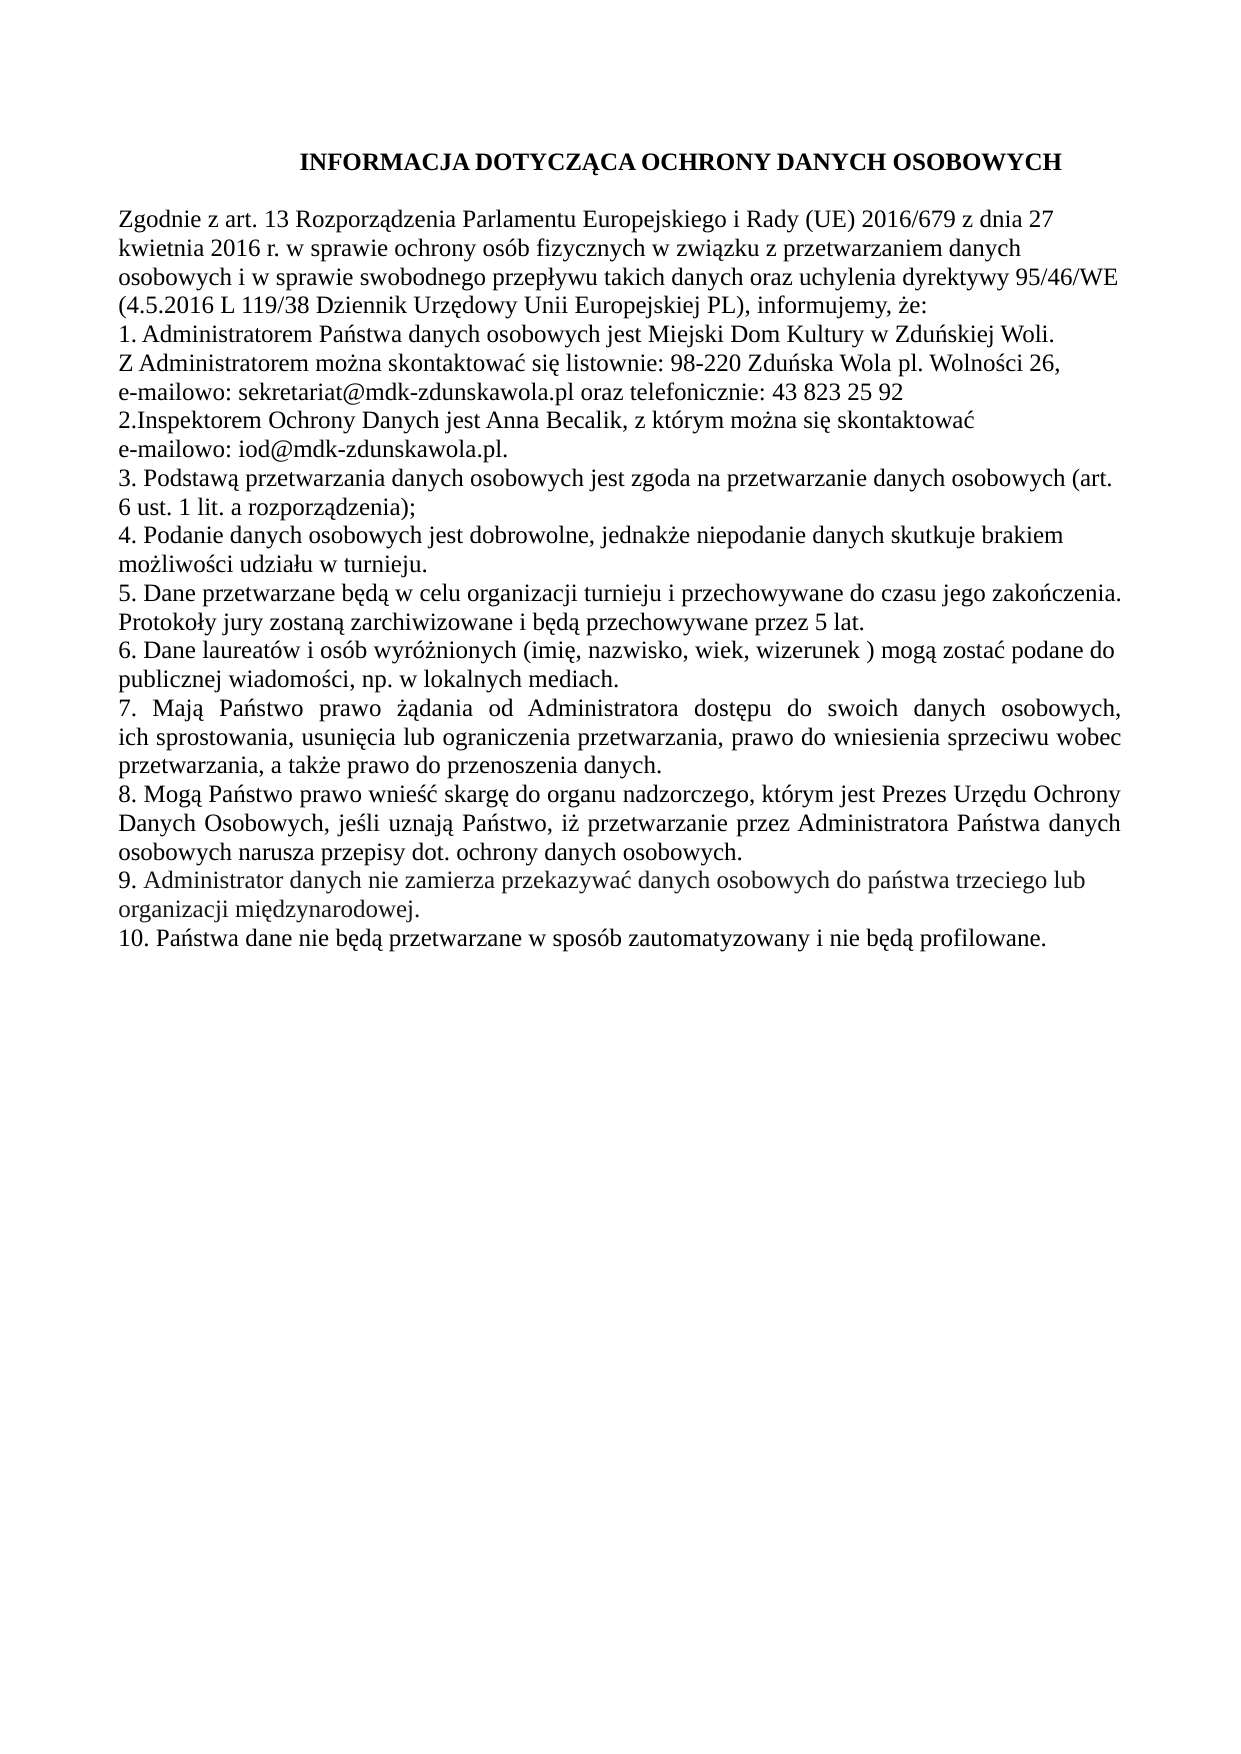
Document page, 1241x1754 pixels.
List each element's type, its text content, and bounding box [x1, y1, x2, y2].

text 1. Administratorem Państwa danych osobowych jest Miejski Dom Kultury w Zduńskiej Woli. [118, 319, 1122, 348]
text 9. Administrator danych nie zamierza przekazywać danych osobowych do państwa trzeciego lub organizacji międzynarodowej. [118, 866, 1122, 923]
text 4. Podanie danych osobowych jest dobrowolne, jednakże niepodanie danych skutkuje brakiem możliwości udziału w turnieju. [118, 521, 1122, 578]
text 7. Mają Państwo prawo żądania od Administratora dostępu do swoich danych osobowych, ich sprostowania, usunięcia lub ograniczenia przetwarzania, prawo do wniesienia sprzeciwu wobec przetwarzania, a także prawo do przenoszenia danych. [118, 693, 1122, 779]
text 3. Podstawą przetwarzania danych osobowych jest zgoda na przetwarzanie danych osobowych (art. 6 ust. 1 lit. a rozporządzenia); [118, 463, 1122, 521]
text Zgodnie z art. 13 Rozporządzenia Parlamentu Europejskiego i Rady (UE) 2016/679 z dnia 27 kwietnia 2016 r. w sprawie ochrony osób fizycznych w związku z przetwarzaniem danych osobowych i w sprawie swobodnego przepływu takich danych oraz uchylenia dyrektywy 95/46/WE (4.5.2016 L 119/38 Dziennik Urzędowy Unii Europejskiej PL), informujemy, że: [118, 204, 1122, 319]
text INFORMACJA DOTYCZĄCA OCHRONY DANYCH OSOBOWYCH [118, 147, 1122, 176]
text 5. Dane przetwarzane będą w celu organizacji turnieju i przechowywane do czasu jego zakończenia. Protokoły jury zostaną zarchiwizowane i będą przechowywane przez 5 lat. [118, 578, 1122, 636]
text 2.Inspektorem Ochrony Danych jest Anna Becalik, z którym można się skontaktować e-mailowo: iod@mdk-zdunskawola.pl. [118, 406, 1122, 463]
text 10. Państwa dane nie będą przetwarzane w sposób zautomatyzowany i nie będą profilowane. [118, 923, 1122, 952]
text 6. Dane laureatów i osób wyróżnionych (imię, nazwisko, wiek, wizerunek ) mogą zostać podane do publicznej wiadomości, np. w lokalnych mediach. [118, 636, 1122, 693]
text 8. Mogą Państwo prawo wnieść skargę do organu nadzorczego, którym jest Prezes Urzędu Ochrony Danych Osobowych, jeśli uznają Państwo, iż przetwarzanie przez Administratora Państwa danych osobowych narusza przepisy dot. ochrony danych osobowych. [118, 779, 1122, 866]
text Z Administratorem można skontaktować się listownie: 98-220 Zduńska Wola pl. Wolności 26, e-mailowo: sekretariat@mdk-zdunskawola.pl oraz telefonicznie: 43 823 25 92 [118, 348, 1122, 406]
